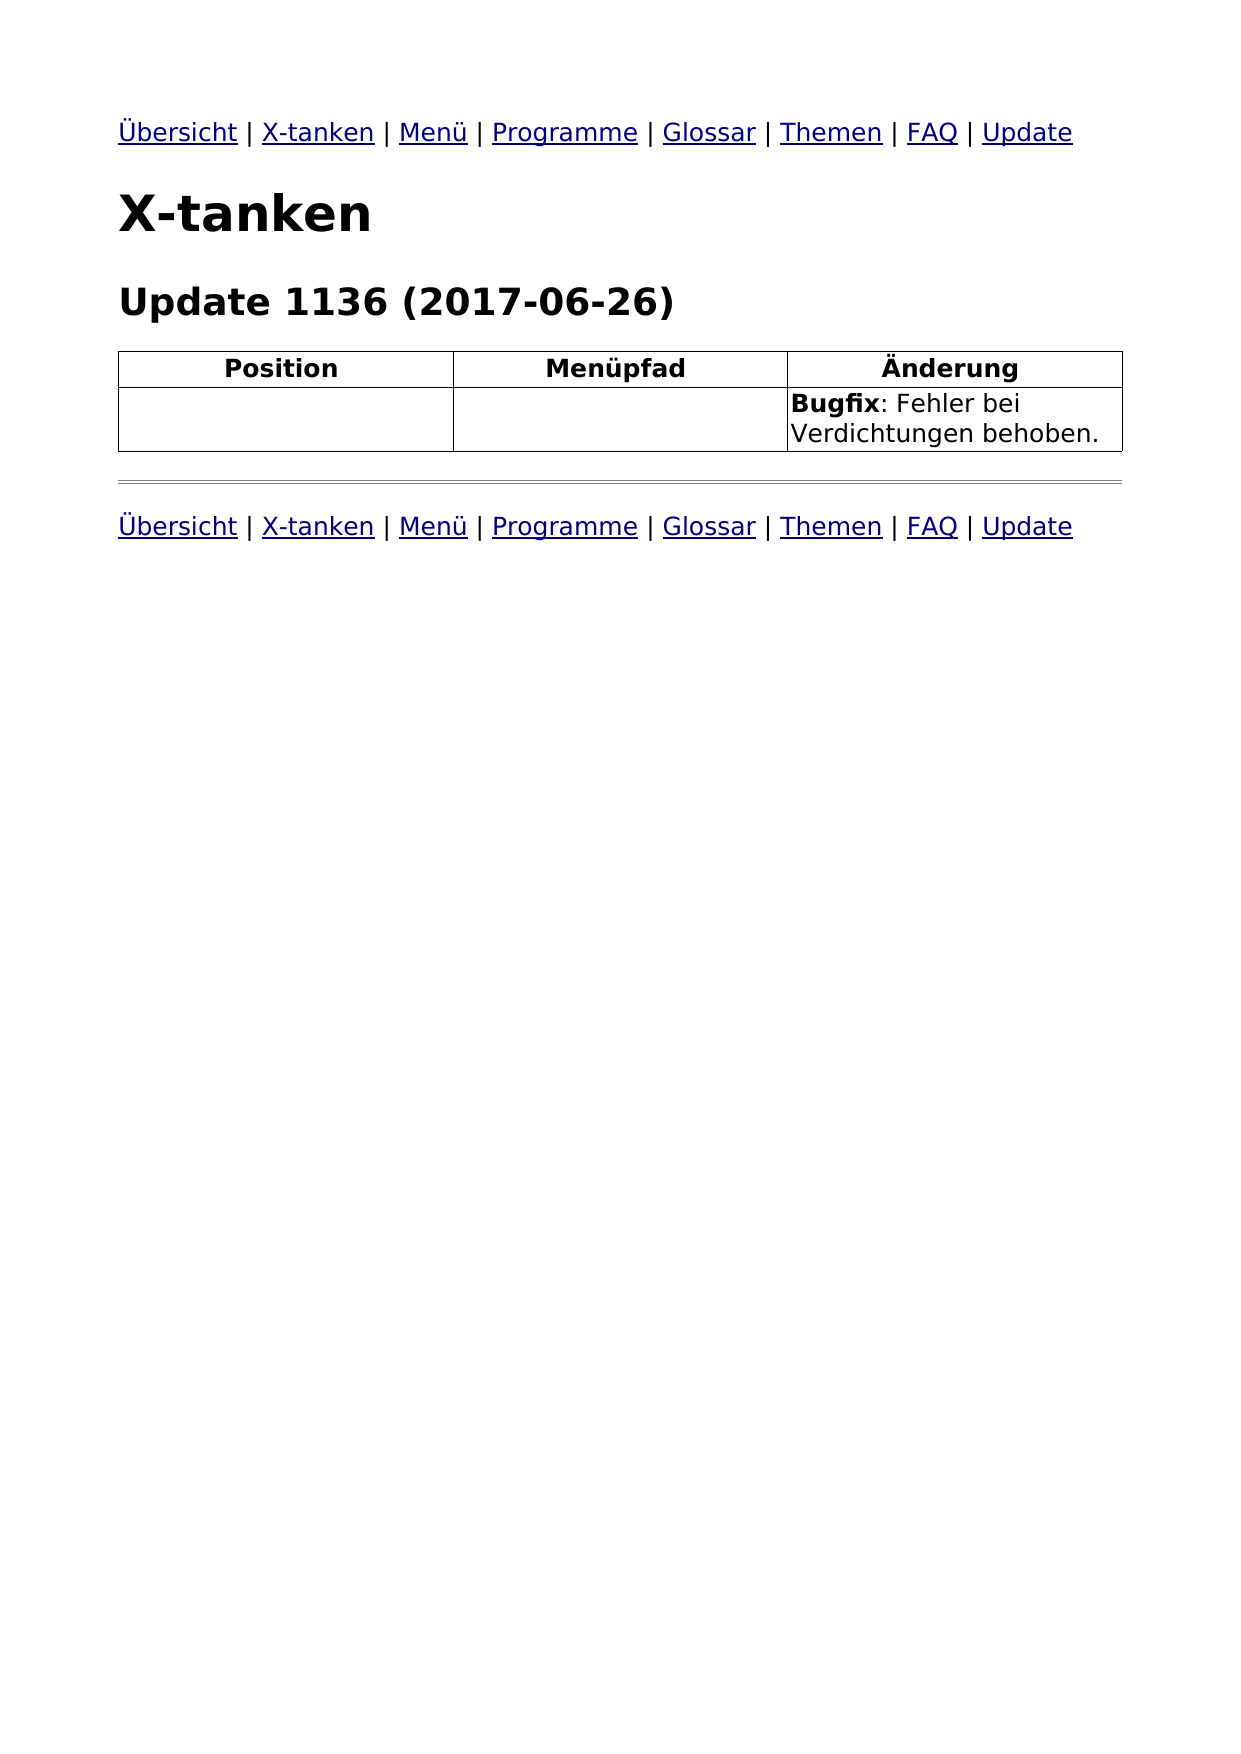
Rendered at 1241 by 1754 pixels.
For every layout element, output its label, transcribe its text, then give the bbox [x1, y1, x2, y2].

subtitle Update 1136 (2017-06-26) [118, 281, 1122, 324]
table_cell [119, 388, 453, 451]
table_cell [454, 388, 787, 451]
table_header Änderung [788, 352, 1122, 387]
subtitle X-tanken [118, 185, 1122, 243]
table_header Position [119, 352, 453, 387]
table_cell Bugfix: Fehler bei Verdichtungen behoben. [788, 388, 1122, 451]
text Übersicht | X-tanken | Menü | Programme | Glossar | Themen | FAQ | Update [118, 512, 1122, 541]
table_header Menüpfad [454, 352, 787, 387]
text Übersicht | X-tanken | Menü | Programme | Glossar | Themen | FAQ | Update [118, 118, 1122, 147]
